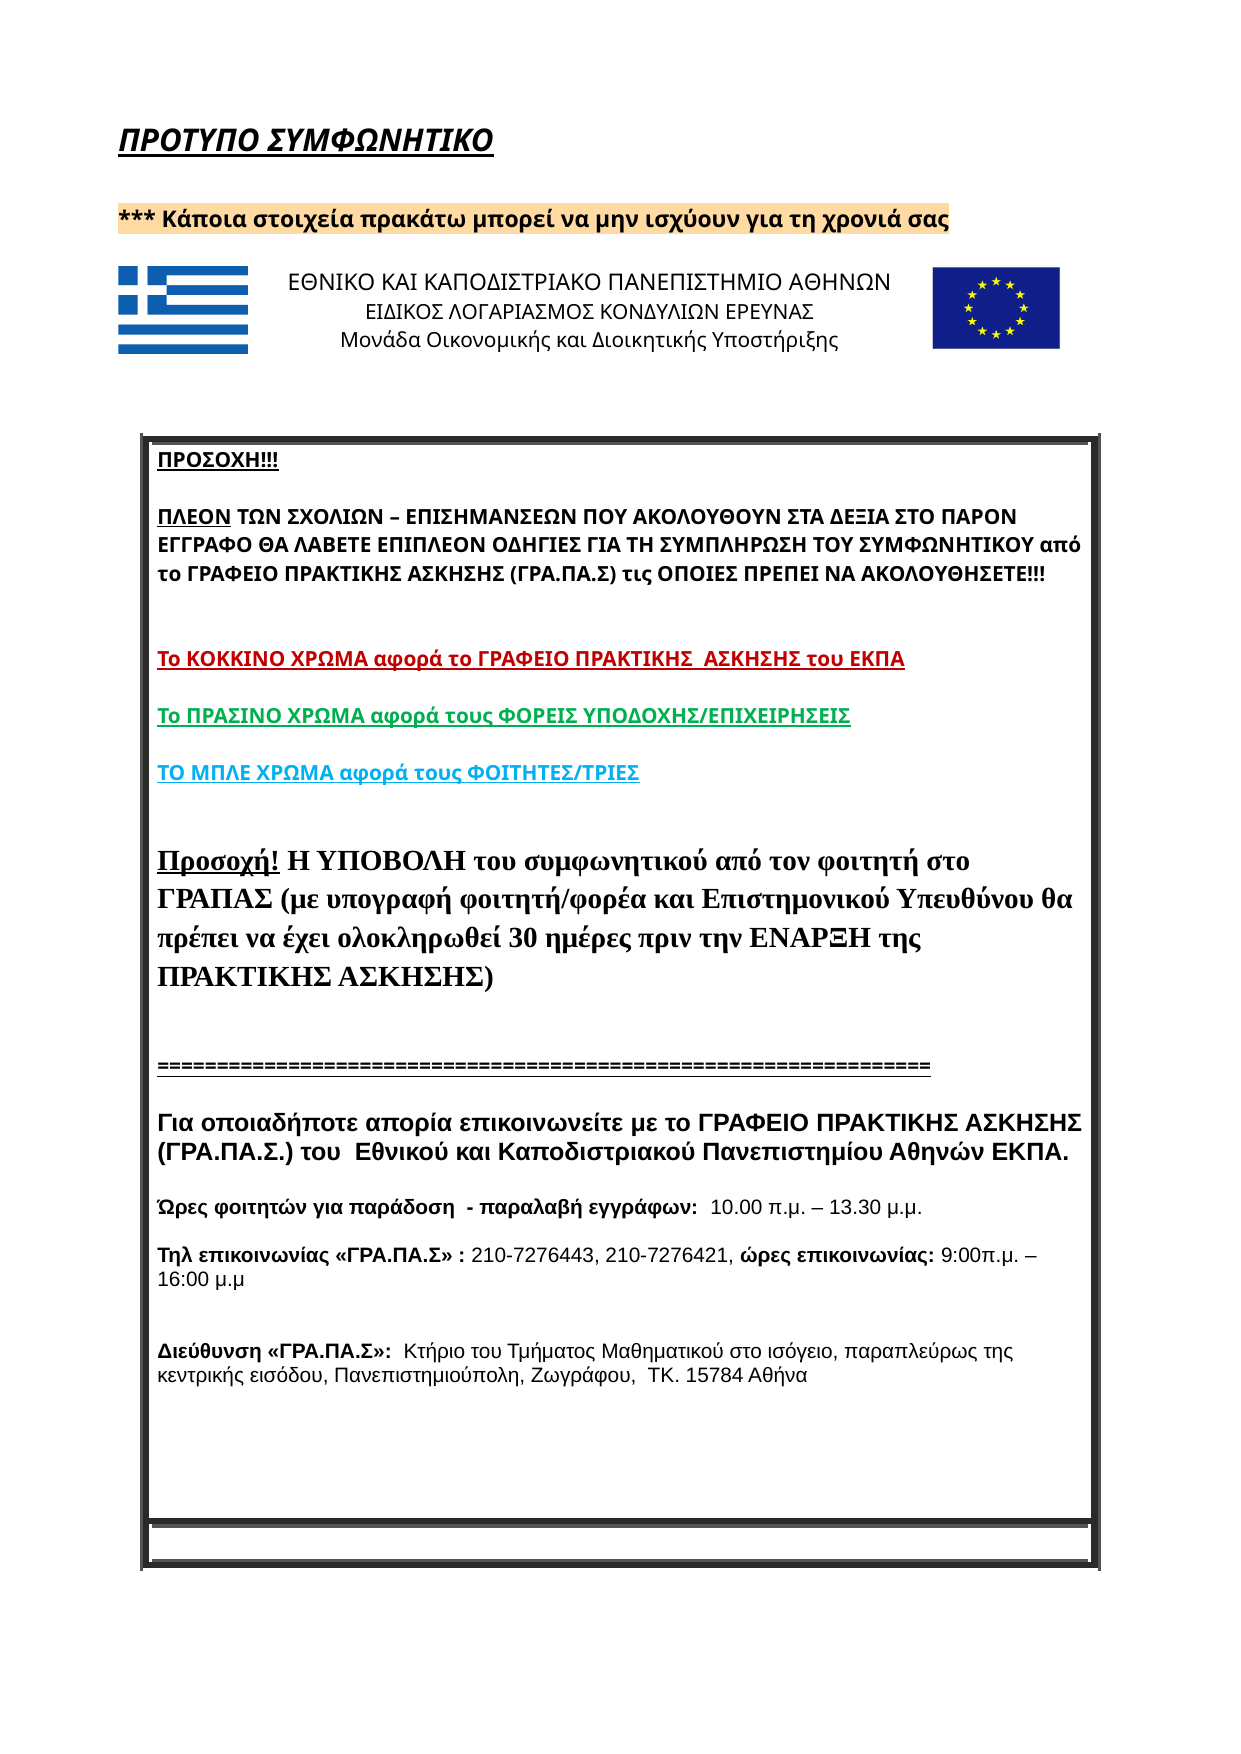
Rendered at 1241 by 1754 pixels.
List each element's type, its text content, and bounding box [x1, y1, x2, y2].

text *** Κάποια στοιχεία πρακάτω μπορεί να μην ισχύουν για τη χρονιά σας [118, 203, 1122, 234]
table_header [107, 266, 259, 370]
table_header ΠΡΟΣΟΧΗ!!! ΠΛΕΟΝ ΤΩΝ ΣΧΟΛΙΩΝ – ΕΠΙΣΗΜΑΝΣΕΩΝ ΠΟΥ ΑΚΟΛΟΥΘΟΥΝ ΣΤΑ ΔΕΞΙΑ ΣΤΟ ΠΑΡOΝ ΕΓΓΡΑΦΟ ΘΑ ΛΑΒΕΤΕ ΕΠΙΠΛΕΟΝ ΟΔΗΓΙΕΣ ΓΙΑ ΤΗ ΣΥΜΠΛΗΡΩΣΗ ΤΟΥ ΣΥΜΦΩΝΗΤΙΚΟΥ από το ΓΡΑΦΕΙΟ ΠΡΑΚΤΙΚΗΣ ΑΣΚΗΣΗΣ (ΓΡΑ.ΠΑ.Σ) τις ΟΠΟΙΕΣ ΠΡΕΠΕΙ ΝΑ ΑΚΟΛΟΥΘΗΣΕΤΕ!!! Το ΚΟΚΚΙΝΟ ΧΡΩΜΑ αφορά το ΓΡΑΦΕΙΟ ΠΡΑΚΤΙΚΗΣ ΑΣΚΗΣΗΣ του ΕΚΠΑ Το ΠΡΑΣΙΝΟ ΧΡΩΜΑ αφορά τους ΦΟΡΕΙΣ ΥΠΟΔΟΧΗΣ/ΕΠΙΧΕΙΡΗΣΕΙΣ ΤΟ ΜΠΛΕ ΧΡΩΜΑ αφορά τους ΦΟΙΤΗΤΕΣ/ΤΡΙΕΣ Προσοχή! Η ΥΠΟΒΟΛΗ του συμφωνητικού από τον φοιτητή στο ΓΡΑΠΑΣ (με υπογραφή φοιτητή/φορέα και Επιστημονικού Υπευθύνου θα πρέπει να έχει ολοκληρωθεί 30 ημέρες πριν την ΕΝΑΡΞΗ της ΠΡΑΚΤΙΚΗΣ ΑΣΚΗΣΗΣ) ================================================================= Για οποιαδήποτε απορία επικοινωνείτε με το ΓΡΑΦΕΙΟ ΠΡΑΚΤΙΚΗΣ ΑΣΚΗΣΗΣ (ΓΡΑ.ΠΑ.Σ.) του Εθνικού και Καποδιστριακού Πανεπιστημίου Αθηνών ΕΚΠΑ. Ώρες φοιτητών για παράδοση - παραλαβή εγγράφων: 10.00 π.μ. – 13.30 μ.μ. Τηλ επικοινωνίας «ΓΡΑ.ΠΑ.Σ» : 210-7276443, 210-7276421, ώρες επικοινωνίας: 9:00π.μ. – 16:00 μ.μ Διεύθυνση «ΓΡΑ.ΠΑ.Σ»: Κτήριο του Τμήματος Μαθηματικού στο ισόγειο, παραπλεύρως της κεντρικής εισόδου, Πανεπιστημιούπολη, Ζωγράφου, ΤΚ. 15784 Αθήνα [152, 445, 1088, 1515]
text ΠΡΟΤΥΠΟ ΣΥΜΦΩΝΗΤΙΚΟ [118, 118, 1122, 161]
table_cell [152, 1528, 1088, 1559]
picture [118, 266, 248, 354]
table_header EΘNIKO KAI KAΠOΔIΣTPIAKO ΠANEΠIΣTHMIO AΘHNΩN EIΔIKOΣ ΛOΓAPIAΣMOΣ KONΔYΛIΩN EPEYNAΣ Μονάδα Οικονομικής και Διοικητικής Υποστήριξης [260, 266, 919, 370]
table_header [919, 266, 1073, 370]
